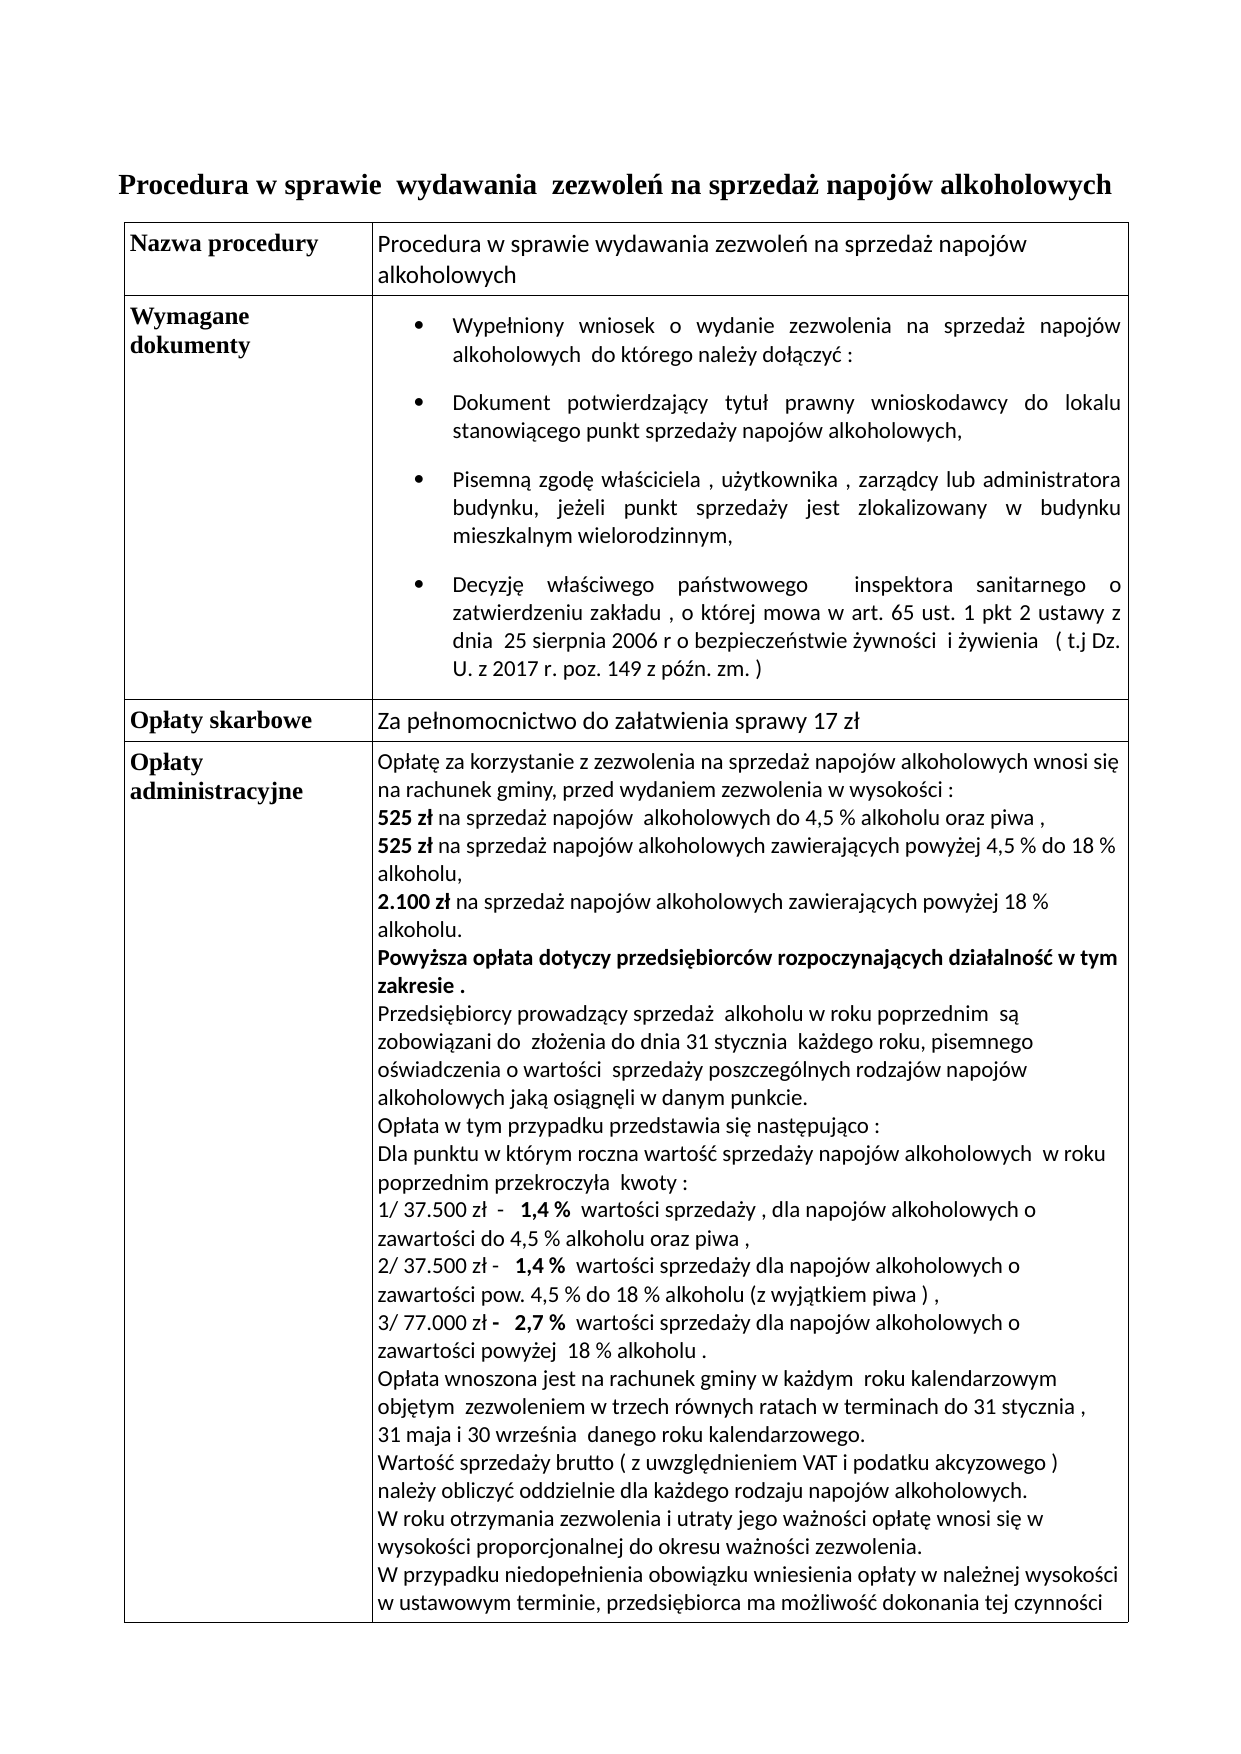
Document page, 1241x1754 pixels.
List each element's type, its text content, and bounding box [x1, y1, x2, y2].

table_cell Opłaty skarbowe [125, 700, 372, 741]
table_header Nazwa procedury [125, 223, 372, 295]
table_cell Za pełnomocnictwo do załatwienia sprawy 17 zł [373, 700, 1128, 741]
table_cell Opłatę za korzystanie z zezwolenia na sprzedaż napojów alkoholowych wnosi się na rachunek gminy, przed wydaniem zezwolenia w wysokości : 525 zł na sprzedaż napojów alkoholowych do 4,5 % alkoholu oraz piwa , 525 zł na sprzedaż napojów alkoholowych zawierających powyżej 4,5 % do 18 % alkoholu, 2.100 zł na sprzedaż napojów alkoholowych zawierających powyżej 18 % alkoholu. Powyższa opłata dotyczy przedsiębiorców rozpoczynających działalność w tym zakresie . Przedsiębiorcy prowadzący sprzedaż alkoholu w roku poprzednim są zobowiązani do złożenia do dnia 31 stycznia każdego roku, pisemnego oświadczenia o wartości sprzedaży poszczególnych rodzajów napojów alkoholowych jaką osiągnęli w danym punkcie. Opłata w tym przypadku przedstawia się następująco : Dla punktu w którym roczna wartość sprzedaży napojów alkoholowych w roku poprzednim przekroczyła kwoty : 1/ 37.500 zł - 1,4 % wartości sprzedaży , dla napojów alkoholowych o zawartości do 4,5 % alkoholu oraz piwa , 2/ 37.500 zł - 1,4 % wartości sprzedaży dla napojów alkoholowych o zawartości pow. 4,5 % do 18 % alkoholu (z wyjątkiem piwa ) , 3/ 77.000 zł - 2,7 % wartości sprzedaży dla napojów alkoholowych o zawartości powyżej 18 % alkoholu . Opłata wnoszona jest na rachunek gminy w każdym roku kalendarzowym objętym zezwoleniem w trzech równych ratach w terminach do 31 stycznia , 31 maja i 30 września danego roku kalendarzowego. Wartość sprzedaży brutto ( z uwzględnieniem VAT i podatku akcyzowego ) należy obliczyć oddzielnie dla każdego rodzaju napojów alkoholowych. W roku otrzymania zezwolenia i utraty jego ważności opłatę wnosi się w wysokości proporcjonalnej do okresu ważności zezwolenia. W przypadku niedopełnienia obowiązku wniesienia opłaty w należnej wysokości w ustawowym terminie, przedsiębiorca ma możliwość dokonania tej czynności [373, 742, 1128, 1622]
text Procedura w sprawie wydawania zezwoleń na sprzedaż napojów alkoholowych [118, 167, 1122, 201]
table_cell Wymagane dokumenty [125, 296, 372, 698]
table_cell Opłaty administracyjne [125, 742, 372, 1622]
table_header Procedura w sprawie wydawania zezwoleń na sprzedaż napojów alkoholowych [373, 223, 1128, 295]
table_cell Wypełniony wniosek o wydanie zezwolenia na sprzedaż napojów alkoholowych do którego należy dołączyć : Dokument potwierdzający tytuł prawny wnioskodawcy do lokalu stanowiącego punkt sprzedaży napojów alkoholowych, Pisemną zgodę właściciela , użytkownika , zarządcy lub administratora budynku, jeżeli punkt sprzedaży jest zlokalizowany w budynku mieszkalnym wielorodzinnym, Decyzję właściwego państwowego inspektora sanitarnego o zatwierdzeniu zakładu , o której mowa w art. 65 ust. 1 pkt 2 ustawy z dnia 25 sierpnia 2006 r o bezpieczeństwie żywności i żywienia ( t.j Dz. U. z 2017 r. poz. 149 z późn. zm. ) [373, 296, 1128, 698]
